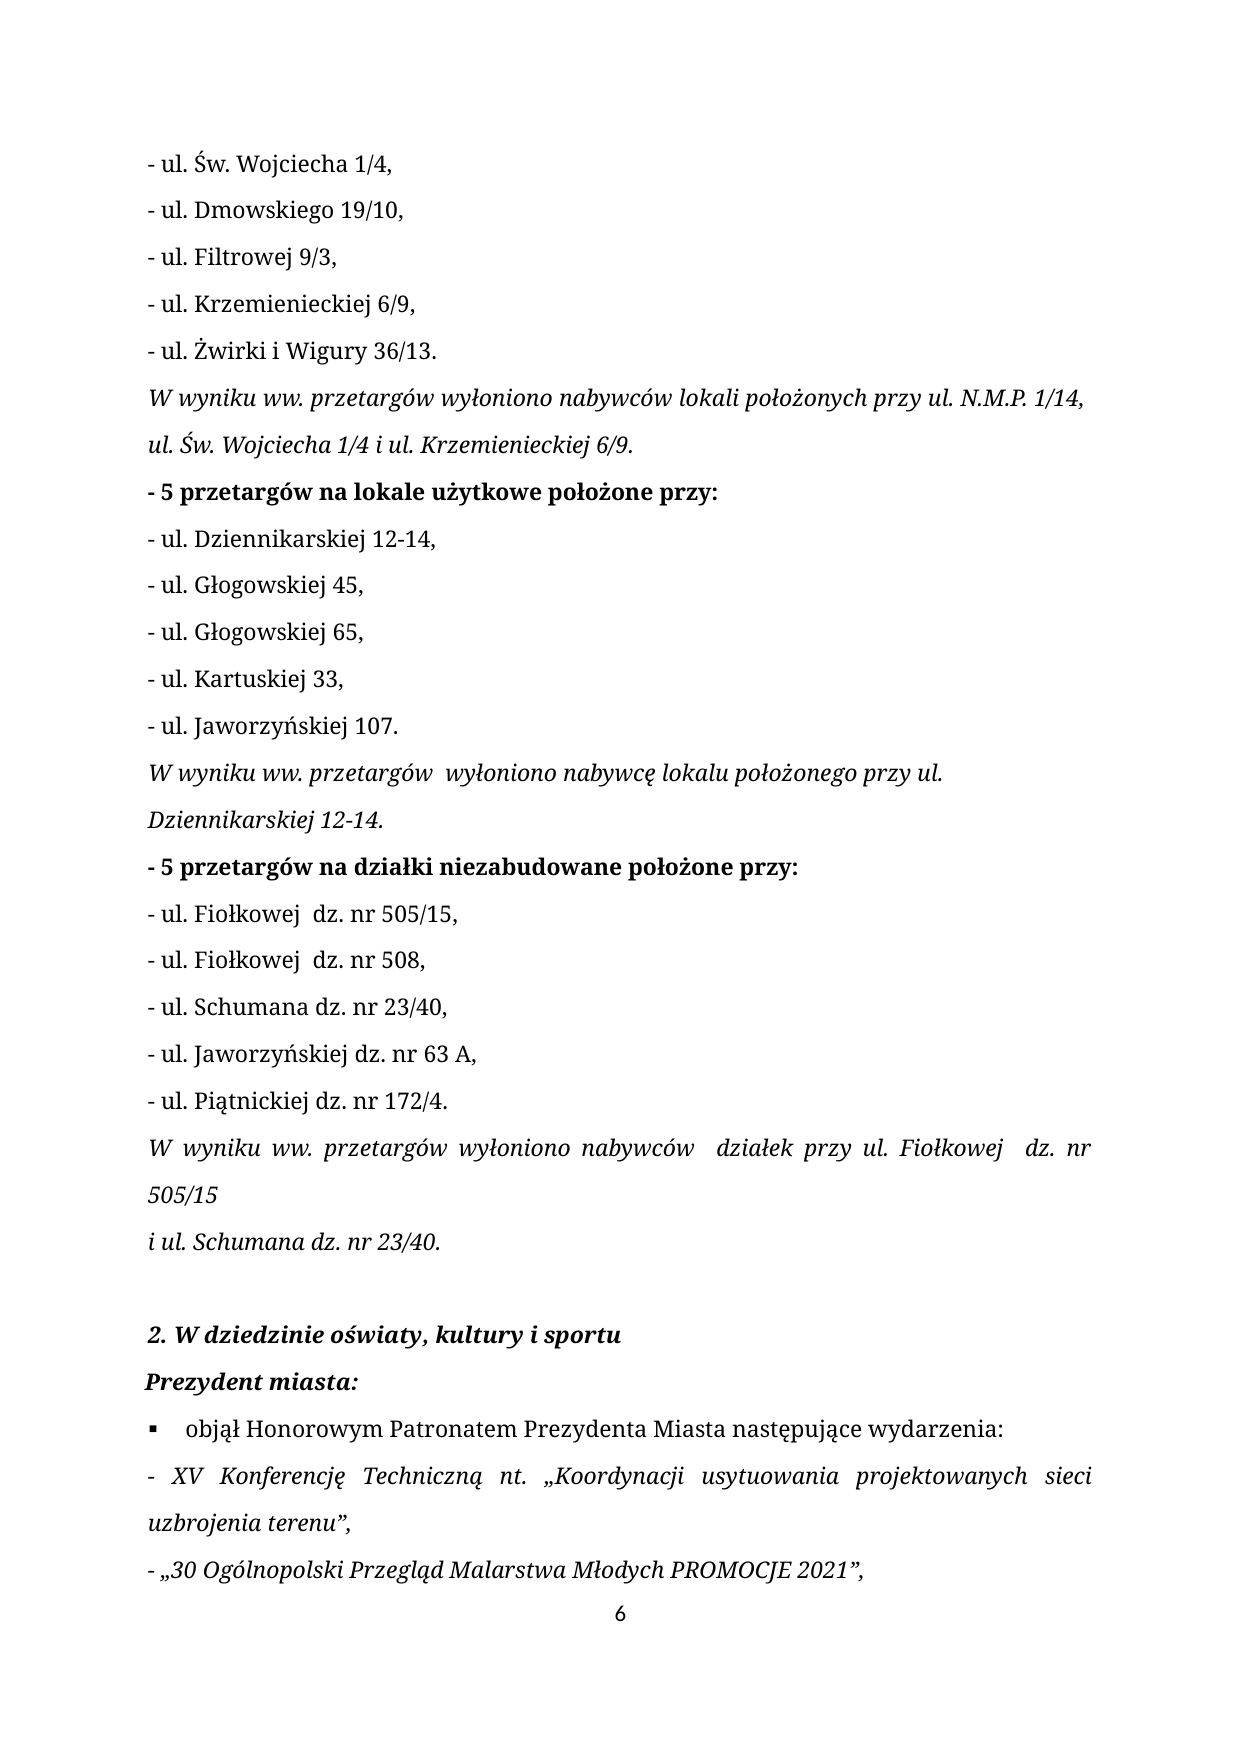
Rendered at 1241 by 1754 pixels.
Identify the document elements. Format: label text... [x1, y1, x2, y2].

text - ul. Jaworzyńskiej dz. nr 63 A, [148, 1038, 1093, 1069]
text - 5 przetargów na lokale użytkowe położone przy: [148, 476, 1093, 507]
text - ul. Żwirki i Wigury 36/13. [148, 335, 1093, 366]
text - ul. Filtrowej 9/3, [148, 241, 1093, 273]
text - ul. Kartuskiej 33, [148, 663, 1093, 694]
text W wyniku ww. przetargów wyłoniono nabywców lokali położonych przy ul. N.M.P. 1/14, ul. Św. Wojciecha 1/4 i ul. Krzemienieckiej 6/9. [148, 382, 1093, 460]
text - XV Konferencję Techniczną nt. „Koordynacji usytuowania projektowanych sieci uzbrojenia terenu”, [148, 1460, 1093, 1538]
text - ul. Św. Wojciecha 1/4, [148, 148, 1093, 179]
text - ul. Dmowskiego 19/10, [148, 194, 1093, 226]
text - 5 przetargów na działki niezabudowane położone przy: [148, 851, 1093, 882]
text - ul. Schumana dz. nr 23/40, [148, 991, 1093, 1023]
text - ul. Jaworzyńskiej 107. [148, 710, 1093, 741]
text - ul. Fiołkowej dz. nr 505/15, [148, 898, 1093, 929]
text Prezydent miasta: [109, 1366, 1093, 1398]
text 2. W dziedzinie oświaty, kultury i sportu [148, 1319, 1093, 1351]
text - ul. Piątnickiej dz. nr 172/4. [148, 1085, 1093, 1116]
text W wyniku ww. przetargów wyłoniono nabywców działek przy ul. Fiołkowej dz. nr 505/15 [148, 1132, 1093, 1210]
text - ul. Krzemienieckiej 6/9, [148, 288, 1093, 319]
text - ul. Głogowskiej 45, [148, 569, 1093, 601]
list objął Honorowym Patronatem Prezydenta Miasta następujące wydarzenia: [185, 1413, 1093, 1444]
text - „30 Ogólnopolski Przegląd Malarstwa Młodych PROMOCJE 2021”, [148, 1554, 1093, 1585]
text - ul. Głogowskiej 65, [148, 616, 1093, 648]
text - ul. Dziennikarskiej 12-14, [148, 523, 1093, 554]
text i ul. Schumana dz. nr 23/40. [148, 1226, 1093, 1257]
text W wyniku ww. przetargów wyłoniono nabywcę lokalu położonego przy ul. Dziennikarskiej 12-14. [148, 757, 1093, 835]
text - ul. Fiołkowej dz. nr 508, [148, 944, 1093, 976]
